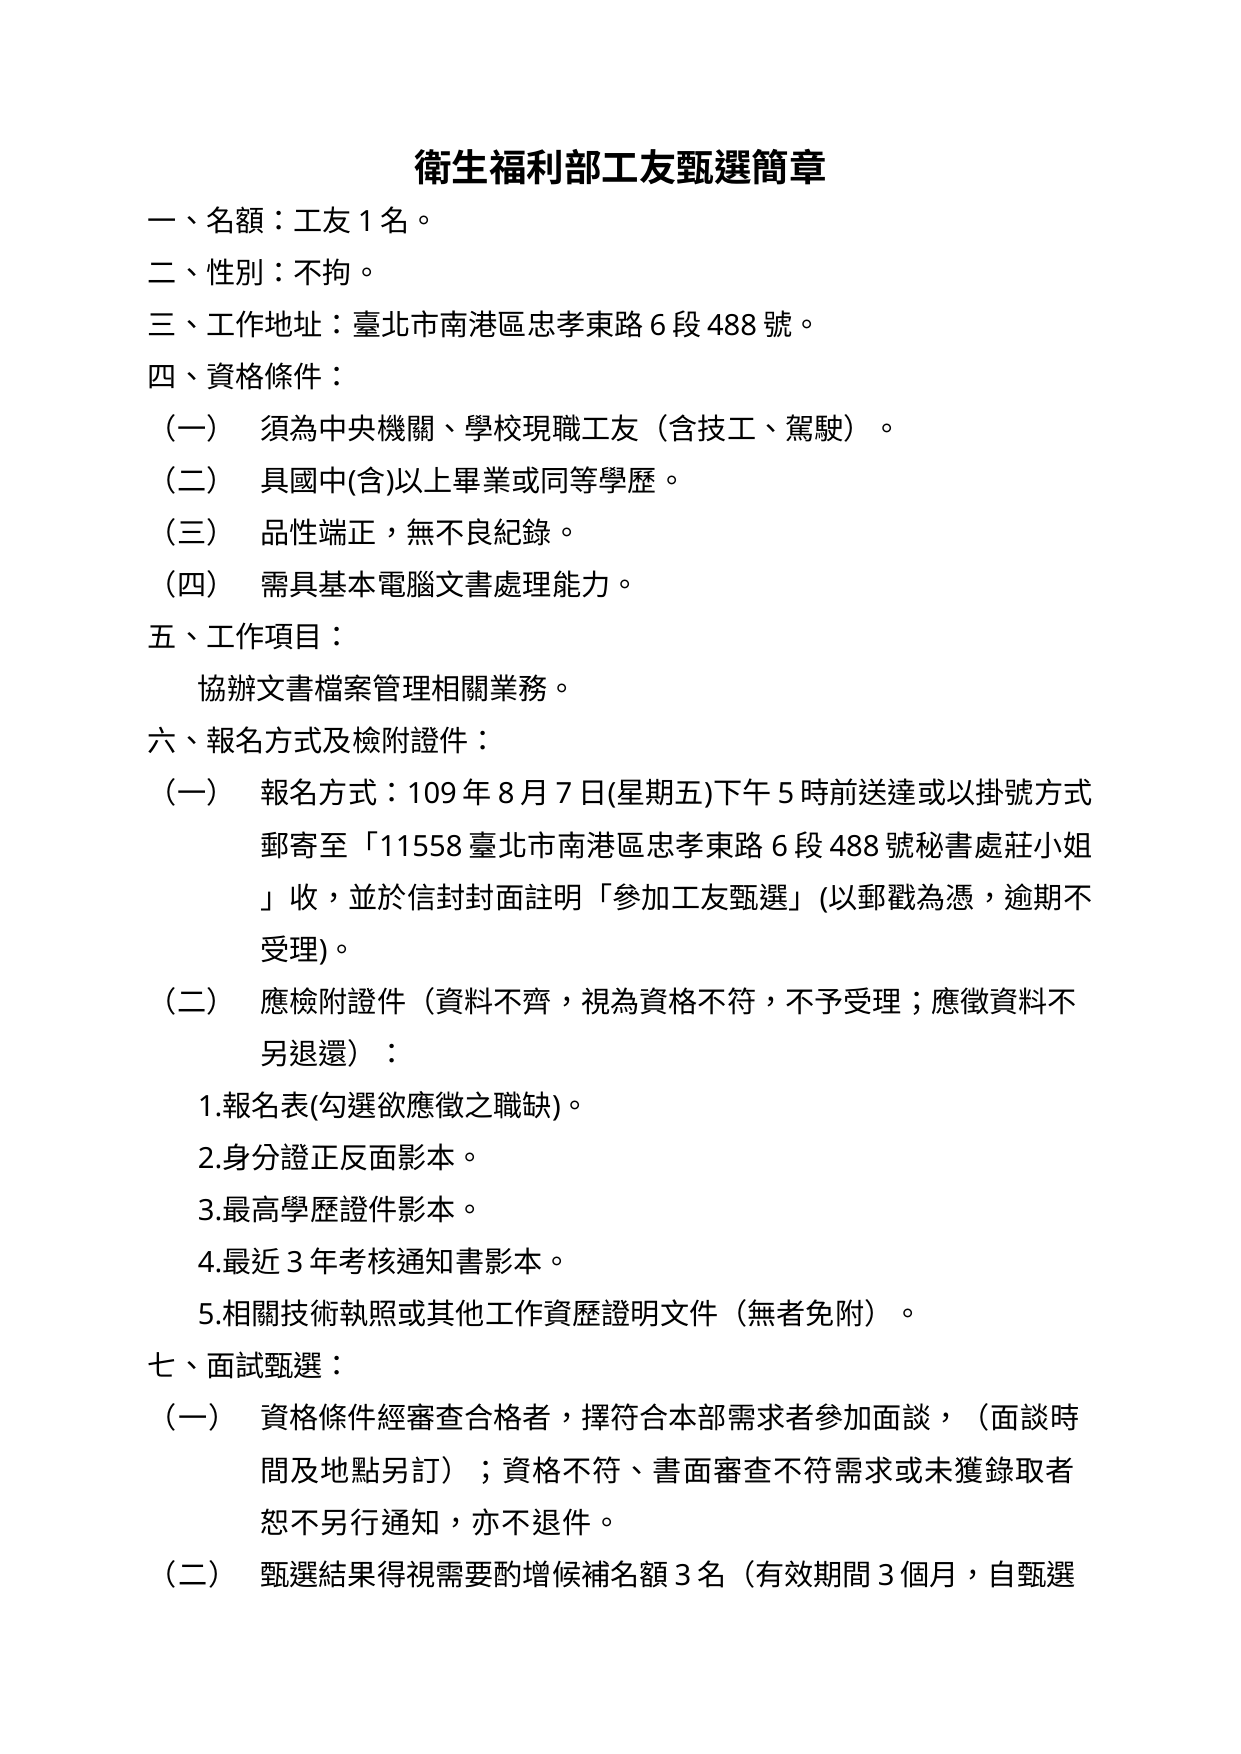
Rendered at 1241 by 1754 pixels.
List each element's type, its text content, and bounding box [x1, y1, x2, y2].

text 衛生福利部工友甄選簡章 [148, 148, 1093, 189]
list 應檢附證件（資料不齊，視為資格不符，不予受理；應徵資料不另退還）： [148, 971, 1093, 1075]
list 品性端正，無不良紀錄。 [148, 502, 1093, 554]
list 性別：不拘。 [148, 241, 1093, 293]
list 報名方式及檢附證件： [148, 710, 1093, 762]
list 資格條件： [148, 346, 1093, 398]
list 面試甄選： [148, 1335, 1093, 1387]
text 協辦文書檔案管理相關業務。 [198, 658, 1093, 710]
list 報名表(勾選欲應徵之職缺)。 [198, 1075, 1093, 1127]
list 最高學歷證件影本。 [198, 1179, 1093, 1231]
list 甄選結果得視需要酌增候補名額3名（有效期間3個月，自甄選 [148, 1543, 1093, 1596]
list 工作項目： [148, 606, 1093, 658]
list 工作地址：臺北市南港區忠孝東路6段488號。 [148, 293, 1093, 346]
list 最近3年考核通知書影本。 [198, 1231, 1093, 1283]
list 相關技術執照或其他工作資歷證明文件（無者免附）。 [198, 1283, 1093, 1335]
list 具國中(含)以上畢業或同等學歷。 [148, 450, 1093, 502]
list 名額：工友1名。 [148, 189, 1093, 241]
list 需具基本電腦文書處理能力。 [148, 554, 1093, 606]
list 報名方式：109年8月7日(星期五)下午5時前送達或以掛號方式郵寄至「11558臺北市南港區忠孝東路6段488號秘書處莊小姐」收，並於信封封面註明「參加工友甄選」(以郵戳為憑，逾期不受理)。 [148, 762, 1093, 971]
list 資格條件經審查合格者，擇符合本部需求者參加面談，（面談時間及地點另訂）；資格不符、書面審查不符需求或未獲錄取者恕不另行通知，亦不退件。 [148, 1387, 1093, 1543]
list 須為中央機關、學校現職工友（含技工、駕駛）。 [148, 398, 1093, 450]
list 身分證正反面影本。 [198, 1127, 1093, 1179]
